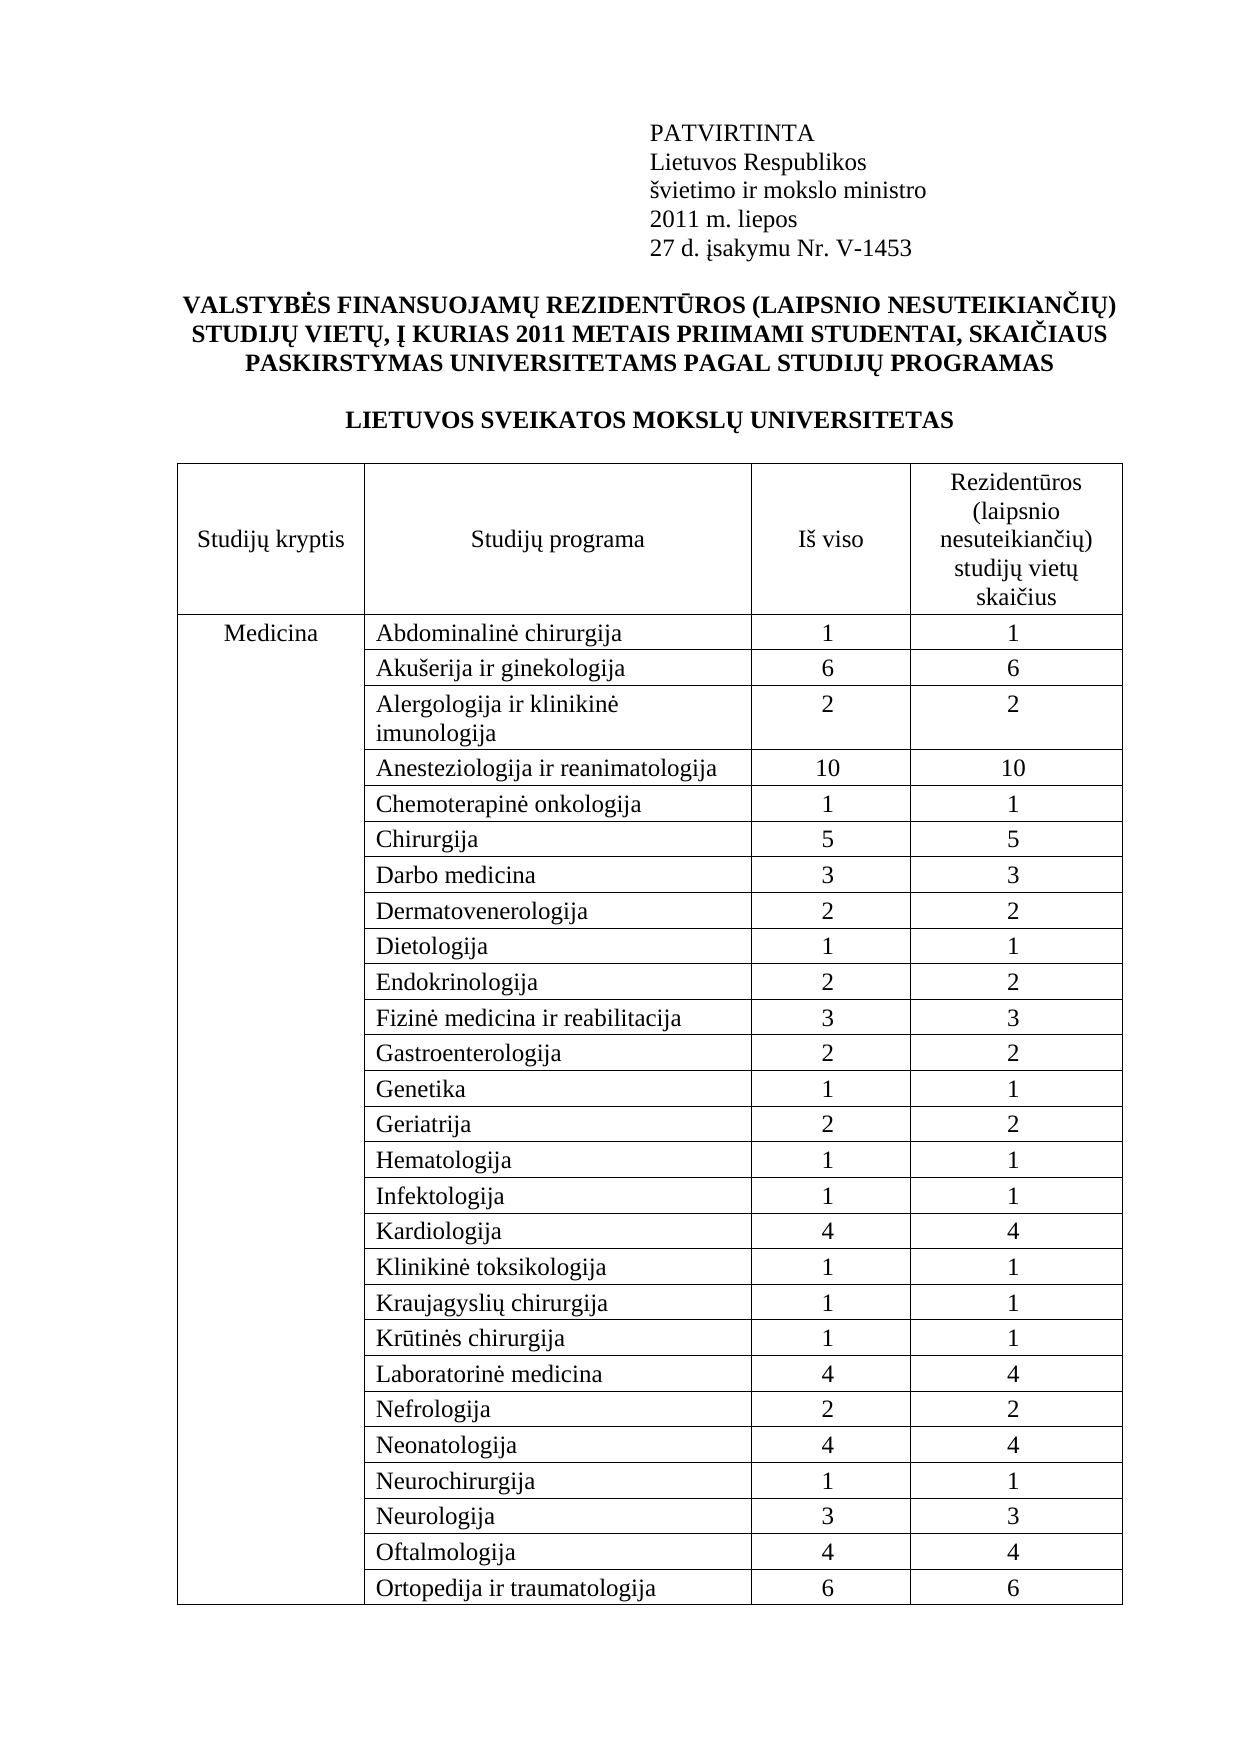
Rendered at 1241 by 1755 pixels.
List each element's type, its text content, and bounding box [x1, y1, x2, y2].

table_cell 2 [911, 1035, 1122, 1070]
text 27 d. įsakymu Nr. V-1453 [649, 233, 1122, 262]
table_cell Chemoterapinė onkologija [365, 786, 751, 821]
text švietimo ir mokslo ministro [649, 176, 1122, 204]
table_cell 3 [752, 1000, 910, 1034]
table_cell Genetika [365, 1071, 751, 1106]
table_cell 5 [752, 822, 910, 856]
table_cell 2 [911, 686, 1122, 749]
table_cell Alergologija ir klinikinė imunologija [365, 686, 751, 749]
table_cell 3 [911, 1499, 1122, 1533]
table_cell Akušerija ir ginekologija [365, 650, 751, 685]
table_cell 4 [752, 1534, 910, 1569]
table_cell 2 [752, 893, 910, 927]
table_cell 1 [752, 1285, 910, 1319]
table_cell 1 [752, 1249, 910, 1284]
table_cell 1 [752, 1178, 910, 1212]
table_cell Chirurgija [365, 822, 751, 856]
table_cell 4 [911, 1534, 1122, 1569]
table_cell Nefrologija [365, 1392, 751, 1426]
table_cell 4 [752, 1214, 910, 1248]
table_cell Medicina [178, 615, 364, 1604]
table_cell 1 [911, 786, 1122, 821]
table_cell 2 [752, 1035, 910, 1070]
table_cell Hematologija [365, 1142, 751, 1177]
table_cell 10 [911, 750, 1122, 785]
table_cell Anesteziologija ir reanimatologija [365, 750, 751, 785]
text LIETUVOS SVEIKATOS MOKSLŲ UNIVERSITETAS [177, 406, 1122, 434]
table_cell Gastroenterologija [365, 1035, 751, 1070]
table_cell 5 [911, 822, 1122, 856]
table_cell 4 [911, 1427, 1122, 1462]
table_cell 4 [752, 1356, 910, 1391]
table_cell Neurochirurgija [365, 1463, 751, 1497]
table_cell 1 [911, 1320, 1122, 1355]
table_header Iš viso [752, 464, 910, 614]
table_cell 3 [752, 857, 910, 892]
table_cell 3 [752, 1499, 910, 1533]
table_cell Oftalmologija [365, 1534, 751, 1569]
table_cell Kardiologija [365, 1214, 751, 1248]
table_cell Ortopedija ir traumatologija [365, 1570, 751, 1604]
table_cell 1 [752, 786, 910, 821]
table_cell 6 [911, 650, 1122, 685]
table_cell 1 [752, 1142, 910, 1177]
table_cell 2 [752, 686, 910, 749]
table_cell 3 [911, 1000, 1122, 1034]
table_cell Laboratorinė medicina [365, 1356, 751, 1391]
table_cell 2 [911, 964, 1122, 999]
table_cell Fizinė medicina ir reabilitacija [365, 1000, 751, 1034]
table_cell 2 [911, 1107, 1122, 1141]
table_cell 10 [752, 750, 910, 785]
table_cell 2 [752, 964, 910, 999]
table_cell 1 [911, 1178, 1122, 1212]
table_cell 4 [911, 1356, 1122, 1391]
table_cell 1 [911, 1249, 1122, 1284]
table_cell 1 [752, 1463, 910, 1497]
table_cell 1 [911, 1142, 1122, 1177]
text 2011 m. liepos [649, 204, 1122, 233]
table_cell Krūtinės chirurgija [365, 1320, 751, 1355]
table_cell 2 [752, 1392, 910, 1426]
table_cell 1 [911, 1285, 1122, 1319]
table_cell Infektologija [365, 1178, 751, 1212]
table_cell 4 [752, 1427, 910, 1462]
table_cell 1 [752, 929, 910, 963]
table_header Studijų kryptis [178, 464, 364, 614]
table_cell Kraujagyslių chirurgija [365, 1285, 751, 1319]
table_cell 3 [911, 857, 1122, 892]
table_cell Geriatrija [365, 1107, 751, 1141]
table_cell Klinikinė toksikologija [365, 1249, 751, 1284]
table_cell Dermatovenerologija [365, 893, 751, 927]
table_cell Neonatologija [365, 1427, 751, 1462]
table_cell 1 [911, 1071, 1122, 1106]
table_cell Darbo medicina [365, 857, 751, 892]
text Lietuvos Respublikos [649, 147, 1122, 176]
table_cell Endokrinologija [365, 964, 751, 999]
text PATVIRTINTA [649, 118, 1122, 147]
table_cell 1 [752, 1071, 910, 1106]
table_cell 6 [752, 650, 910, 685]
table_header Studijų programa [365, 464, 751, 614]
table_cell Dietologija [365, 929, 751, 963]
table_cell 6 [911, 1570, 1122, 1604]
table_cell 4 [911, 1214, 1122, 1248]
table_cell 2 [752, 1107, 910, 1141]
table_cell 1 [911, 1463, 1122, 1497]
table_cell 1 [752, 615, 910, 649]
table_header Rezidentūros (laipsnio nesuteikiančių) studijų vietų skaičius [911, 464, 1122, 614]
table_cell 6 [752, 1570, 910, 1604]
text valstybės finansuojamų rezidentūros (laipsnio nesuteikiančių) studijų vietų, į kurias 2011 metais priimami studentai, skaičiaus paskirstymas universitetams pagal studijų programas [177, 291, 1122, 377]
table_cell 1 [911, 615, 1122, 649]
table_cell 2 [911, 1392, 1122, 1426]
table_cell 1 [752, 1320, 910, 1355]
table_cell 1 [911, 929, 1122, 963]
table_cell 2 [911, 893, 1122, 927]
table_cell Neurologija [365, 1499, 751, 1533]
table_cell Abdominalinė chirurgija [365, 615, 751, 649]
